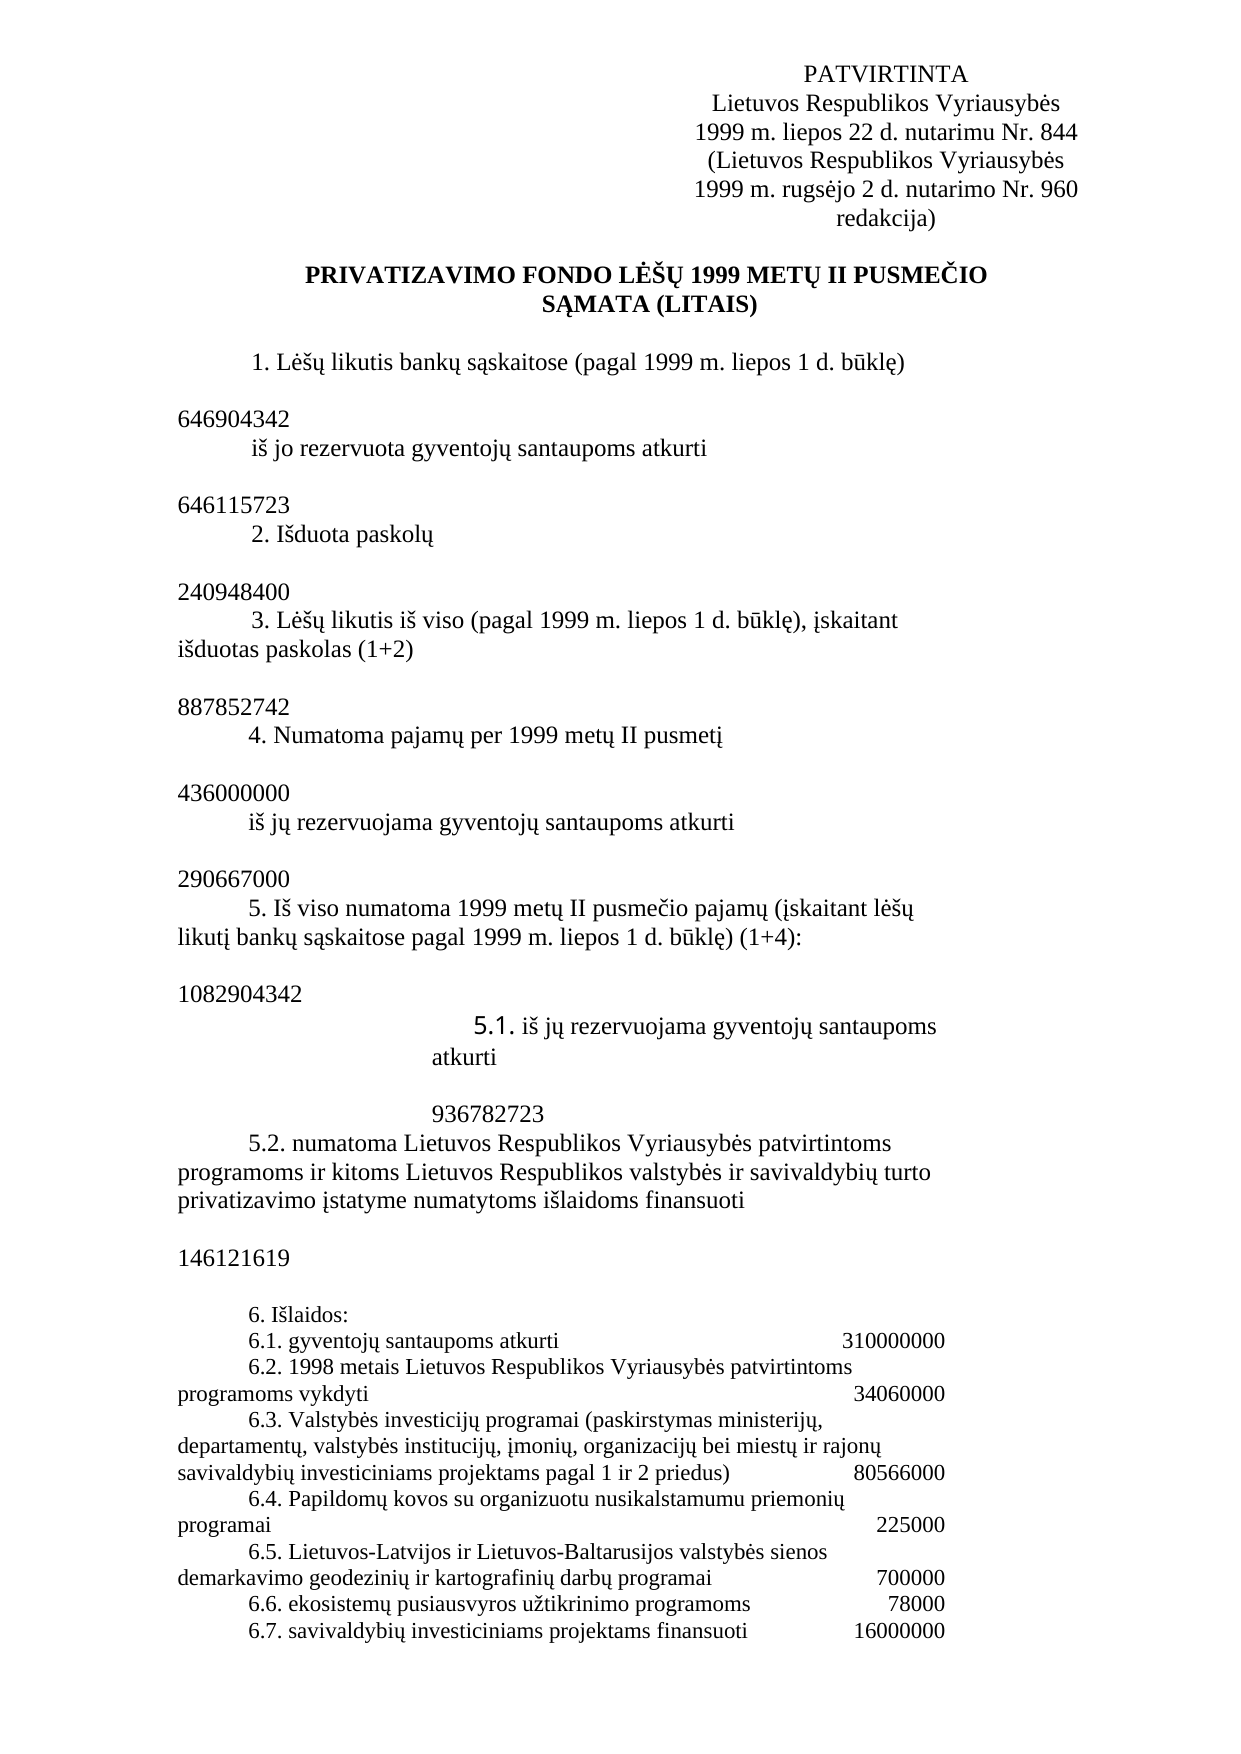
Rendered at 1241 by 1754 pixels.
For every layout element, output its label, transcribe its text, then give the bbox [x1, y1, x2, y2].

text PATVIRTINTA [650, 59, 1122, 88]
text 5.2. numatoma Lietuvos Respublikos Vyriausybės patvirtintoms programoms ir kitoms Lietuvos Respublikos valstybės ir savivaldybių turto privatizavimo įstatyme numatytoms išlaidoms finansuoti 146121619 [177, 1128, 945, 1272]
text (Lietuvos Respublikos Vyriausybės [650, 145, 1122, 174]
text iš jų rezervuojama gyventojų santaupoms atkurti 290667000 [177, 807, 945, 893]
text Lietuvos Respublikos Vyriausybės [650, 88, 1122, 117]
text iš jo rezervuota gyventojų santaupoms atkurti 646115723 [177, 433, 945, 519]
list iš jų rezervuojama gyventojų santaupoms atkurti 936782723 [402, 1008, 945, 1128]
text PRIVATIZAVIMO FONDO LĖŠŲ 1999 METŲ II PUSMEČIO SĄMATA (LITAIS) [177, 260, 1122, 318]
text 6.7. savivaldybių investiciniams projektams finansuoti 16000000 [177, 1617, 945, 1643]
text 6.1. gyventojų santaupoms atkurti 310000000 [177, 1327, 945, 1353]
text 6.6. ekosistemų pusiausvyros užtikrinimo programoms 78000 [177, 1591, 945, 1617]
text 6.4. Papildomų kovos su organizuotu nusikalstamumu priemonių programai 225000 [177, 1485, 945, 1538]
text 1999 m. rugsėjo 2 d. nutarimo Nr. 960 redakcija) [650, 174, 1122, 232]
text 5. Iš viso numatoma 1999 metų II pusmečio pajamų (įskaitant lėšų likutį bankų sąskaitose pagal 1999 m. liepos 1 d. būklę) (1+4): 1082904342 [177, 893, 945, 1008]
text 6.5. Lietuvos-Latvijos ir Lietuvos-Baltarusijos valstybės sienos demarkavimo geodezinių ir kartografinių darbų programai 700000 [177, 1538, 945, 1591]
text 1. Lėšų likutis bankų sąskaitose (pagal 1999 m. liepos 1 d. būklę) 646904342 [177, 347, 945, 433]
text 3. Lėšų likutis iš viso (pagal 1999 m. liepos 1 d. būklę), įskaitant išduotas paskolas (1+2) 887852742 [177, 605, 945, 720]
text 1999 m. liepos 22 d. nutarimu Nr. 844 [650, 117, 1122, 145]
text 6.3. Valstybės investicijų programai (paskirstymas ministerijų, departamentų, valstybės institucijų, įmonių, organizacijų bei miestų ir rajonų savivaldybių investiciniams projektams pagal 1 ir 2 priedus) 80566000 [177, 1406, 945, 1485]
text 6.2. 1998 metais Lietuvos Respublikos Vyriausybės patvirtintoms programoms vykdyti 34060000 [177, 1353, 945, 1406]
text 6. Išlaidos: [177, 1301, 945, 1327]
text 2. Išduota paskolų 240948400 [177, 519, 945, 605]
text 4. Numatoma pajamų per 1999 metų II pusmetį 436000000 [177, 720, 945, 807]
